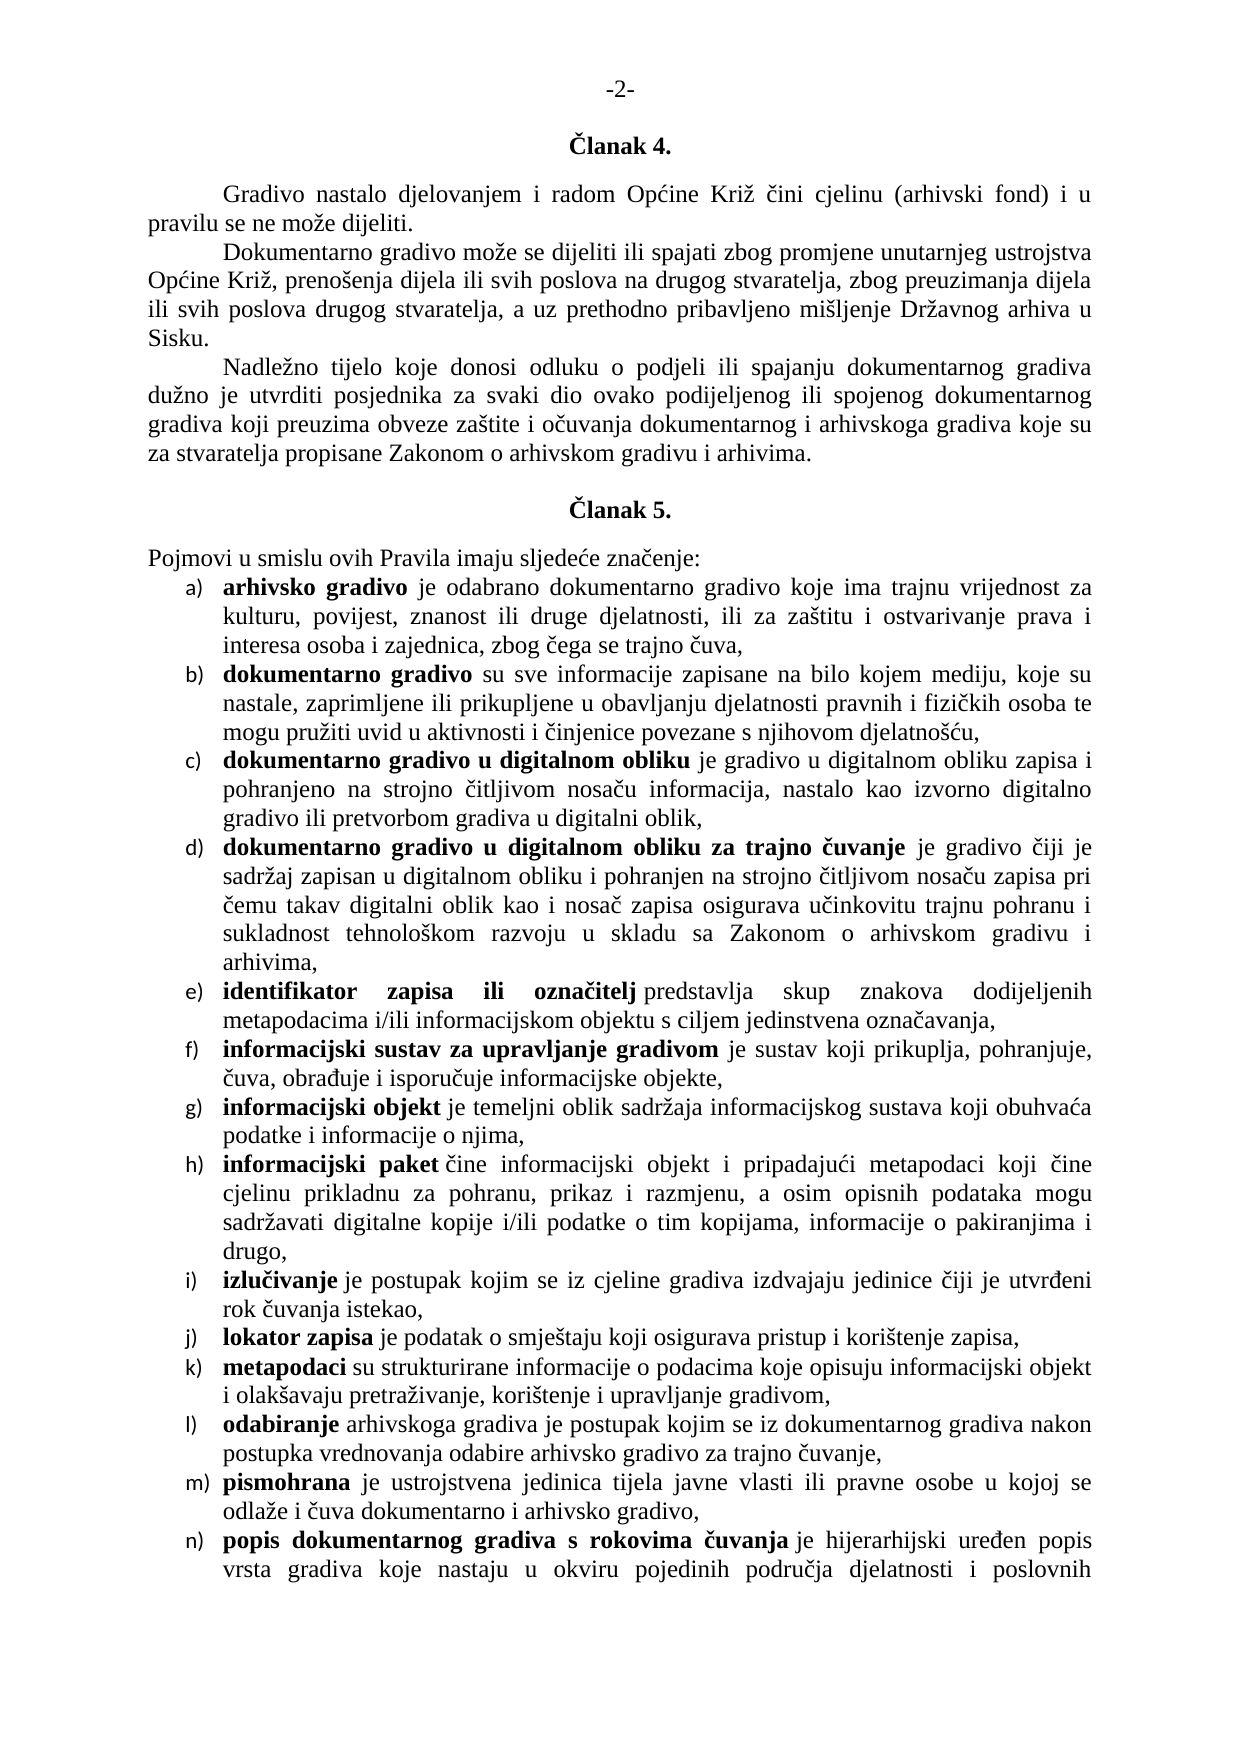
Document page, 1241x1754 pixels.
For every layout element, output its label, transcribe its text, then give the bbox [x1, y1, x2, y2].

list dokumentarno gradivo u digitalnom obliku za trajno čuvanje je gradivo čiji je sadržaj zapisan u digitalnom obliku i pohranjen na strojno čitljivom nosaču zapisa pri čemu takav digitalni oblik kao i nosač zapisa osigurava učinkovitu trajnu pohranu i sukladnost tehnološkom razvoju u skladu sa Zakonom o arhivskom gradivu i arhivima, [185, 832, 1093, 976]
text Nadležno tijelo koje donosi odluku o podjeli ili spajanju dokumentarnog gradiva dužno je utvrditi posjednika za svaki dio ovako podijeljenog ili spojenog dokumentarnog gradiva koji preuzima obveze zaštite i očuvanja dokumentarnog i arhivskoga gradiva koje su za stvaratelja propisane Zakonom o arhivskom gradivu i arhivima. [148, 352, 1093, 467]
list izlučivanje je postupak kojim se iz cjeline gradiva izdvajaju jedinice čiji je utvrđeni rok čuvanja istekao, [185, 1265, 1093, 1322]
list pismohrana je ustrojstvena jedinica tijela javne vlasti ili pravne osobe u kojoj se odlaže i čuva dokumentarno i arhivsko gradivo, [185, 1467, 1093, 1525]
list dokumentarno gradivo su sve informacije zapisane na bilo kojem mediju, koje su nastale, zaprimljene ili prikupljene u obavljanju djelatnosti pravnih i fizičkih osoba te mogu pružiti uvid u aktivnosti i činjenice povezane s njihovom djelatnošću, [185, 659, 1093, 745]
text Gradivo nastalo djelovanjem i radom Općine Križ čini cjelinu (arhivski fond) i u pravilu se ne može dijeliti. [148, 179, 1093, 237]
list arhivsko gradivo je odabrano dokumentarno gradivo koje ima trajnu vrijednost za kulturu, povijest, znanost ili druge djelatnosti, ili za zaštitu i ostvarivanje prava i interesa osoba i zajednica, zbog čega se trajno čuva, [185, 572, 1093, 659]
list metapodaci su strukturirane informacije o podacima koje opisuju informacijski objekt i olakšavaju pretraživanje, korištenje i upravljanje gradivom, [185, 1352, 1093, 1409]
text Članak 4. [148, 131, 1093, 160]
text -2- [148, 74, 1093, 103]
list dokumentarno gradivo u digitalnom obliku je gradivo u digitalnom obliku zapisa i pohranjeno na strojno čitljivom nosaču informacija, nastalo kao izvorno digitalno gradivo ili pretvorbom gradiva u digitalni oblik, [185, 745, 1093, 832]
list informacijski sustav za upravljanje gradivom je sustav koji prikuplja, pohranjuje, čuva, obrađuje i isporučuje informacijske objekte, [185, 1034, 1093, 1092]
list popis dokumentarnog gradiva s rokovima čuvanja je hijerarhijski uređen popis vrsta gradiva koje nastaju u okviru pojedinih područja djelatnosti i poslovnih [185, 1525, 1093, 1583]
list informacijski paket čine informacijski objekt i pripadajući metapodaci koji čine cjelinu prikladnu za pohranu, prikaz i razmjenu, a osim opisnih podataka mogu sadržavati digitalne kopije i/ili podatke o tim kopijama, informacije o pakiranjima i drugo, [185, 1149, 1093, 1265]
list informacijski objekt je temeljni oblik sadržaja informacijskog sustava koji obuhvaća podatke i informacije o njima, [185, 1092, 1093, 1149]
text Članak 5. [148, 496, 1093, 524]
list odabiranje arhivskoga gradiva je postupak kojim se iz dokumentarnog gradiva nakon postupka vrednovanja odabire arhivsko gradivo za trajno čuvanje, [185, 1409, 1093, 1467]
list identifikator zapisa ili označitelj predstavlja skup znakova dodijeljenih metapodacima i/ili informacijskom objektu s ciljem jedinstvena označavanja, [185, 976, 1093, 1034]
list lokator zapisa je podatak o smještaju koji osigurava pristup i korištenje zapisa, [185, 1322, 1093, 1352]
text Dokumentarno gradivo može se dijeliti ili spajati zbog promjene unutarnjeg ustrojstva Općine Križ, prenošenja dijela ili svih poslova na drugog stvaratelja, zbog preuzimanja dijela ili svih poslova drugog stvaratelja, a uz prethodno pribavljeno mišljenje Državnog arhiva u Sisku. [148, 237, 1093, 352]
text Pojmovi u smislu ovih Pravila imaju sljedeće značenje: [148, 543, 1093, 572]
